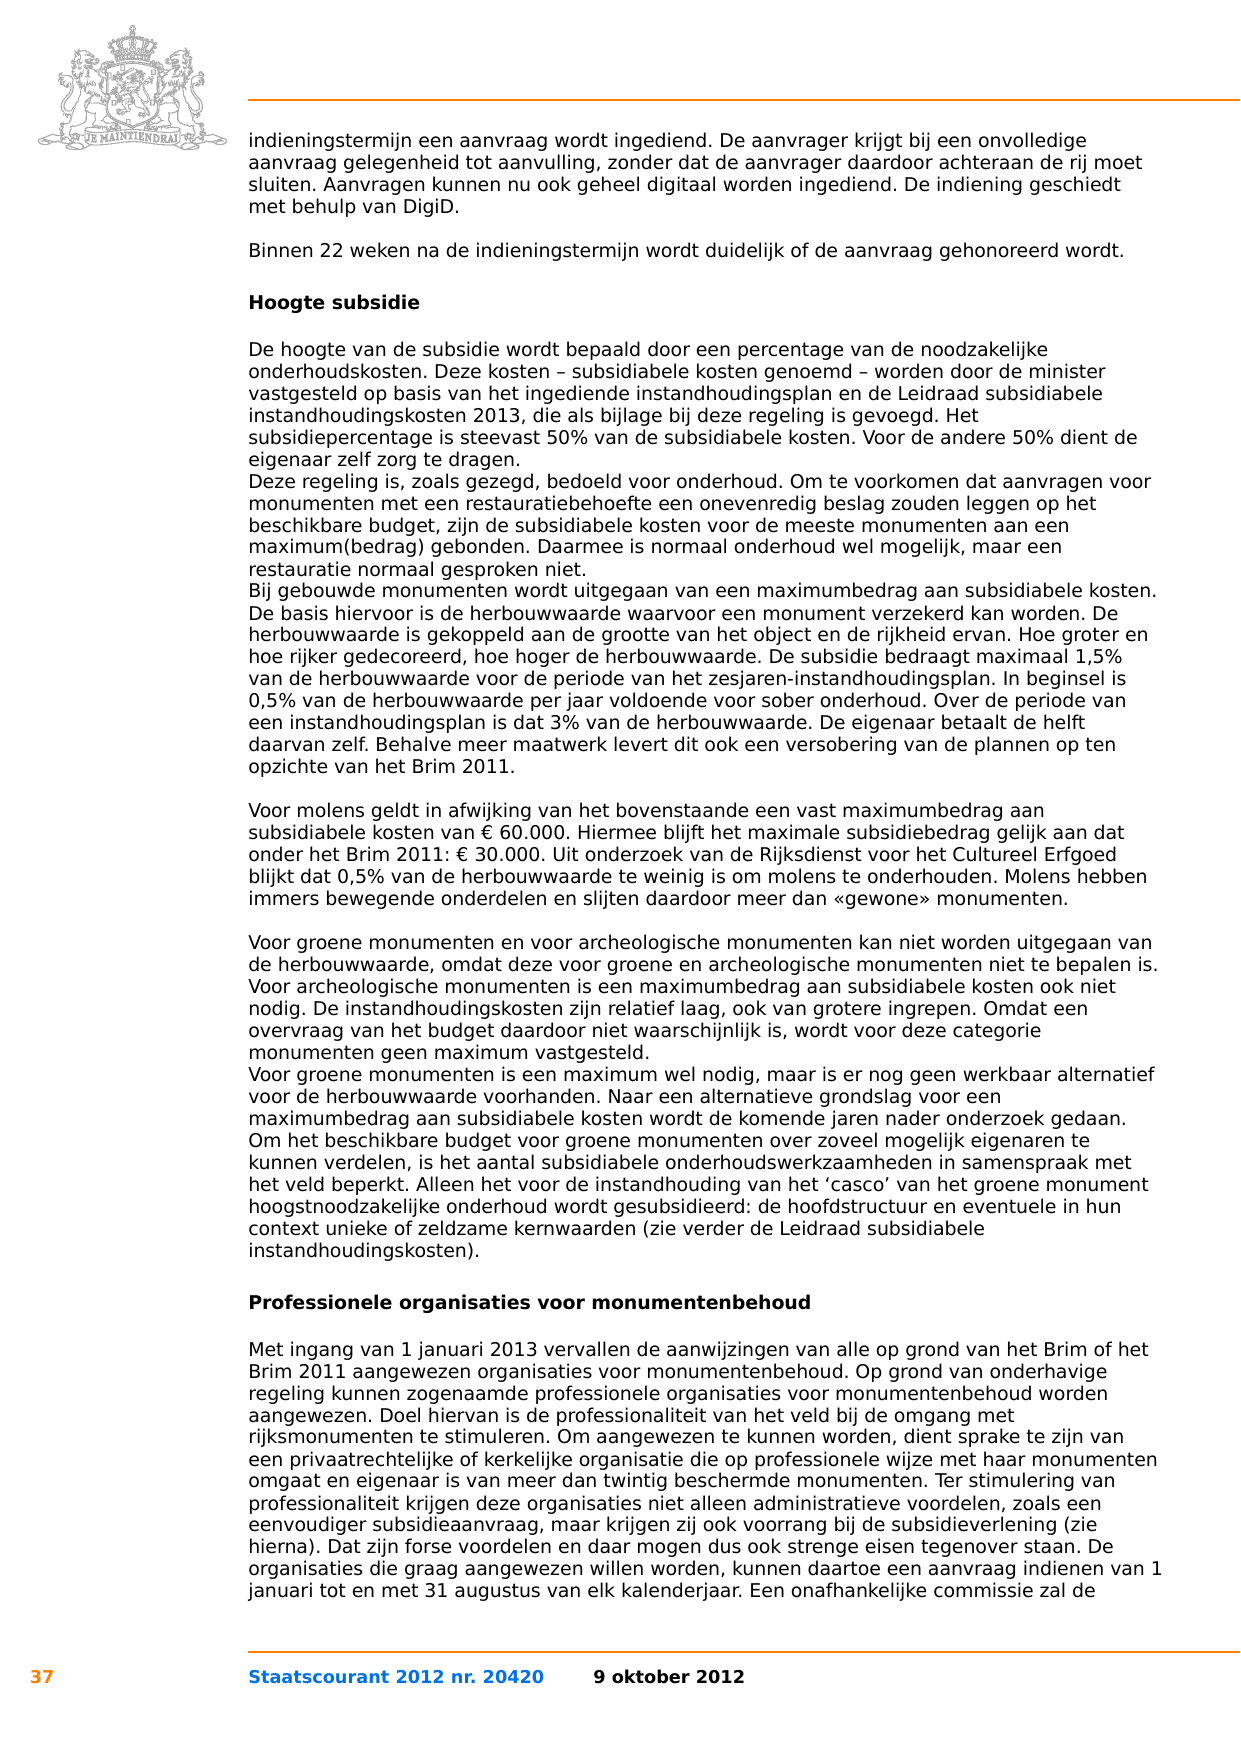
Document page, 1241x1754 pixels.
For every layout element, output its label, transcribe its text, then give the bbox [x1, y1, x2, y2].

text De hoogte van de subsidie wordt bepaald door een percentage van de noodzakelijke onderhoudskosten. Deze kosten – subsidiabele kosten genoemd – worden door de minister vastgesteld op basis van het ingediende instandhoudingsplan en de Leidraad subsidiabele instandhoudingskosten 2013, die als bijlage bij deze regeling is gevoegd. Het subsidiepercentage is steevast 50% van de subsidiabele kosten. Voor de andere 50% dient de eigenaar zelf zorg te dragen. [248, 339, 1163, 471]
text Binnen 22 weken na de indieningstermijn wordt duidelijk of de aanvraag gehonoreerd wordt. [248, 240, 1163, 262]
text Voor groene monumenten is een maximum wel nodig, maar is er nog geen werkbaar alternatief voor de herbouwwaarde voorhanden. Naar een alternatieve grondslag voor een maximumbedrag aan subsidiabele kosten wordt de komende jaren nader onderzoek gedaan. Om het beschikbare budget voor groene monumenten over zoveel mogelijk eigenaren te kunnen verdelen, is het aantal subsidiabele onderhoudswerkzaamheden in samenspraak met het veld beperkt. Alleen het voor de instandhouding van het ‘casco’ van het groene monument hoogstnoodzakelijke onderhoud wordt gesubsidieerd: de hoofdstructuur en eventuele in hun context unieke of zeldzame kernwaarden (zie verder de Leidraad subsidiabele instandhoudingskosten). [248, 1064, 1163, 1262]
text Voor archeologische monumenten is een maximumbedrag aan subsidiabele kosten ook niet nodig. De instandhoudingskosten zijn relatief laag, ook van grotere ingrepen. Omdat een overvraag van het budget daardoor niet waarschijnlijk is, wordt voor deze categorie monumenten geen maximum vastgesteld. [248, 976, 1163, 1064]
text Voor molens geldt in afwijking van het bovenstaande een vast maximumbedrag aan subsidiabele kosten van € 60.000. Hiermee blijft het maximale subsidiebedrag gelijk aan dat onder het Brim 2011: € 30.000. Uit onderzoek van de Rijksdienst voor het Cultureel Erfgoed blijkt dat 0,5% van de herbouwwaarde te weinig is om molens te onderhouden. Molens hebben immers bewegende onderdelen en slijten daardoor meer dan «gewone» monumenten. [248, 800, 1163, 910]
text Voor groene monumenten en voor archeologische monumenten kan niet worden uitgegaan van de herbouwwaarde, omdat deze voor groene en archeologische monumenten niet te bepalen is. [248, 932, 1163, 976]
subtitle Hoogte subsidie [248, 292, 1163, 314]
text Bij gebouwde monumenten wordt uitgegaan van een maximumbedrag aan subsidiabele kosten. De basis hiervoor is de herbouwwaarde waarvoor een monument verzekerd kan worden. De herbouwwaarde is gekoppeld aan de grootte van het object en de rijkheid ervan. Hoe groter en hoe rijker gedecoreerd, hoe hoger de herbouwwaarde. De subsidie bedraagt maximaal 1,5% van de herbouwwaarde voor de periode van het zesjaren-instandhoudingsplan. In beginsel is 0,5% van de herbouwwaarde per jaar voldoende voor sober onderhoud. Over de periode van een instandhoudingsplan is dat 3% van de herbouwwaarde. De eigenaar betaalt de helft daarvan zelf. Behalve meer maatwerk levert dit ook een versobering van de plannen op ten opzichte van het Brim 2011. [248, 580, 1163, 778]
text Deze regeling is, zoals gezegd, bedoeld voor onderhoud. Om te voorkomen dat aanvragen voor monumenten met een restauratiebehoefte een onevenredig beslag zouden leggen op het beschikbare budget, zijn de subsidiabele kosten voor de meeste monumenten aan een maximum(bedrag) gebonden. Daarmee is normaal onderhoud wel mogelijk, maar een restauratie normaal gesproken niet. [248, 471, 1163, 580]
text Met ingang van 1 januari 2013 vervallen de aanwijzingen van alle op grond van het Brim of het Brim 2011 aangewezen organisaties voor monumentenbehoud. Op grond van onderhavige regeling kunnen zogenaamde professionele organisaties voor monumentenbehoud worden aangewezen. Doel hiervan is de professionaliteit van het veld bij de omgang met rijksmonumenten te stimuleren. Om aangewezen te kunnen worden, dient sprake te zijn van een privaatrechtelijke of kerkelijke organisatie die op professionele wijze met haar monumenten omgaat en eigenaar is van meer dan twintig beschermde monumenten. Ter stimulering van professionaliteit krijgen deze organisaties niet alleen administratieve voordelen, zoals een eenvoudiger subsidieaanvraag, maar krijgen zij ook voorrang bij de subsidieverlening (zie hierna). Dat zijn forse voordelen en daar mogen dus ook strenge eisen tegenover staan. De organisaties die graag aangewezen willen worden, kunnen daartoe een aanvraag indienen van 1 januari tot en met 31 augustus van elk kalenderjaar. Een onafhankelijke commissie zal de [248, 1338, 1163, 1602]
text indieningstermijn een aanvraag wordt ingediend. De aanvrager krijgt bij een onvolledige aanvraag gelegenheid tot aanvulling, zonder dat de aanvrager daardoor achteraan de rij moet sluiten. Aanvragen kunnen nu ook geheel digitaal worden ingediend. De indiening geschiedt met behulp van DigiD. [248, 130, 1163, 218]
picture [38, 25, 227, 150]
subtitle Professionele organisaties voor monumentenbehoud [248, 1292, 1163, 1313]
